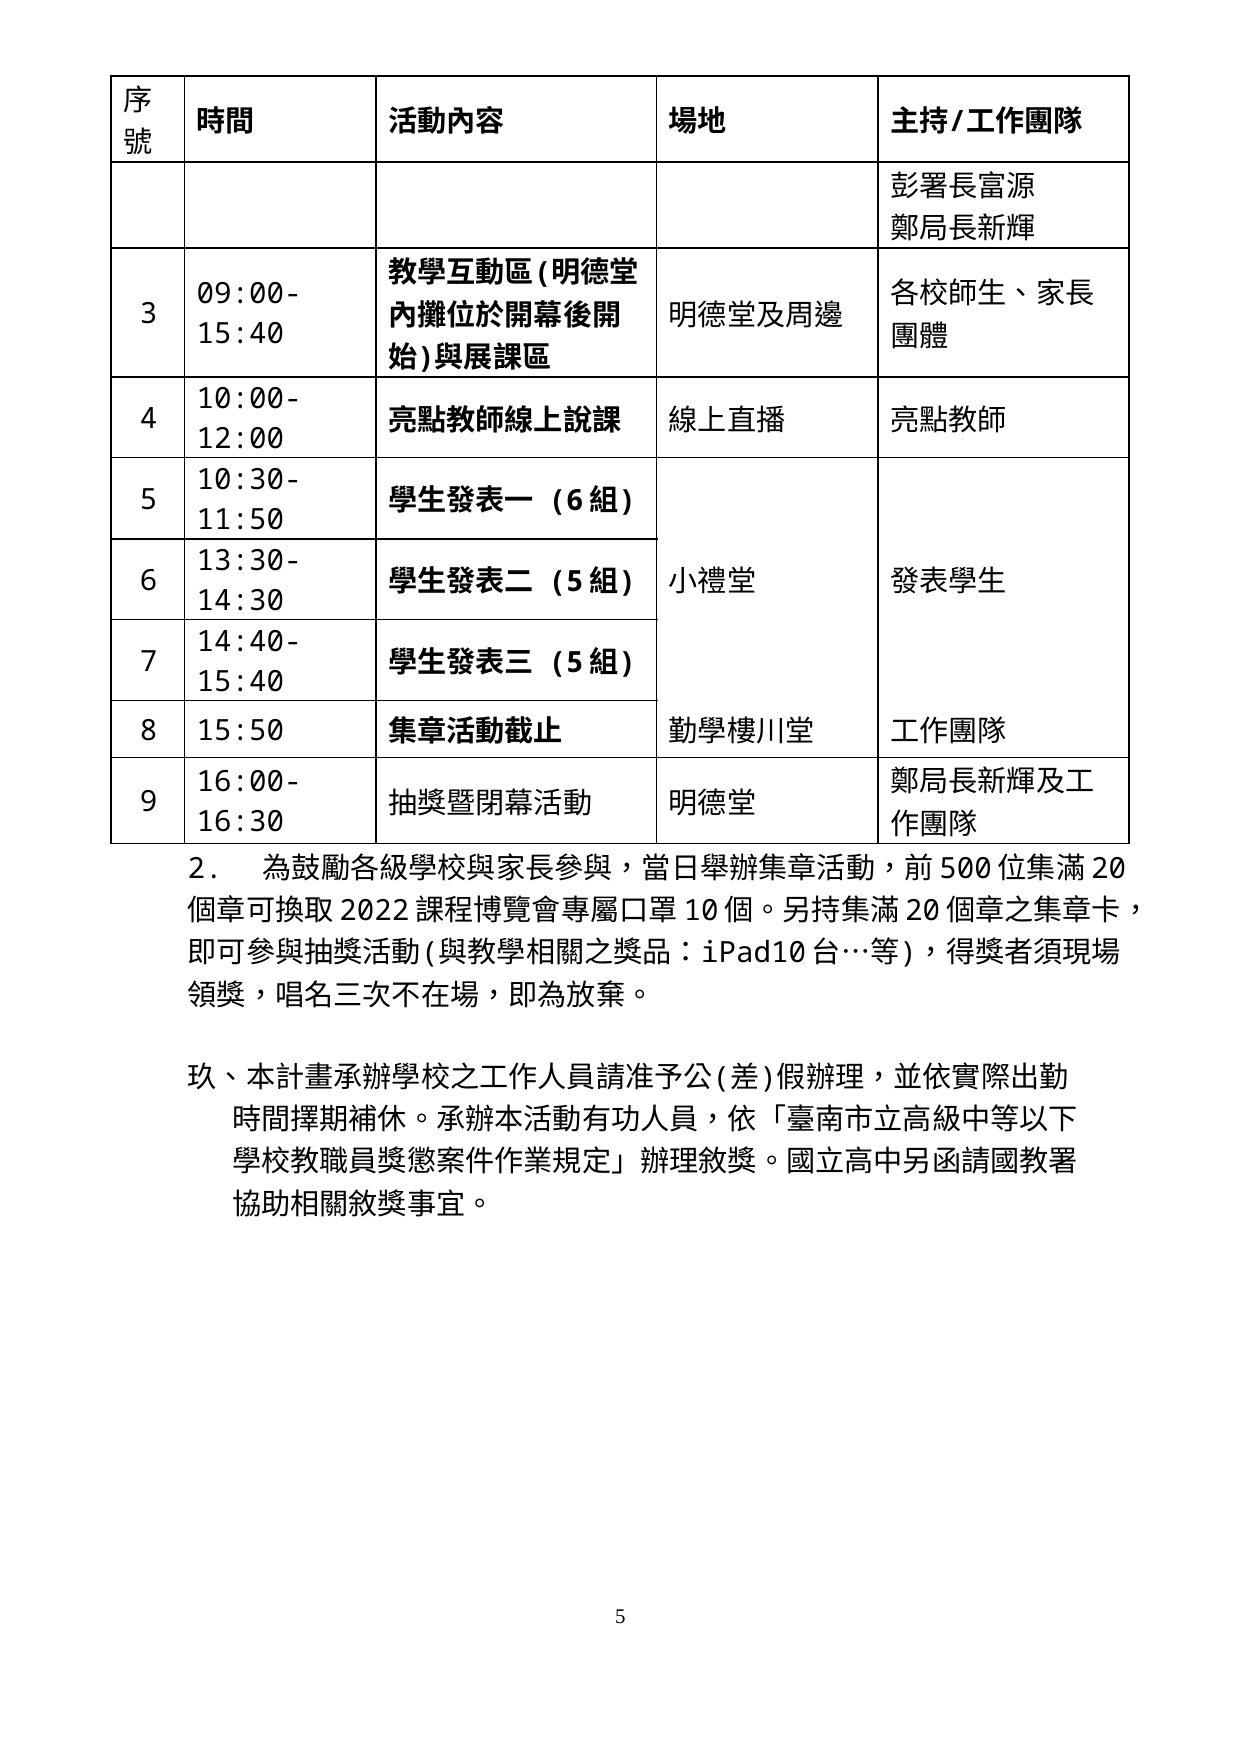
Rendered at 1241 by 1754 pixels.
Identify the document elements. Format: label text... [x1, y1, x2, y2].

table_cell 明德堂 [657, 758, 877, 843]
table_cell 線上直播 [657, 378, 877, 457]
table_cell 9 [112, 758, 184, 843]
table_cell 5 [112, 458, 184, 538]
table_cell 14:40-15:40 [185, 620, 375, 700]
table_cell 教學互動區(明德堂內攤位於開幕後開始)與展課區 [377, 249, 656, 376]
table_cell 13:30-14:30 [185, 540, 375, 619]
table_cell 彭署長富源 鄭局長新輝 [879, 163, 1128, 247]
table_cell 亮點教師線上說課 [377, 378, 656, 457]
table_cell 3 [112, 249, 184, 376]
table_cell 10:30-11:50 [185, 458, 375, 538]
table_cell 學生發表一 (6組) [377, 458, 656, 538]
table_cell [657, 163, 877, 247]
table_cell 學生發表三 (5組) [377, 620, 656, 700]
text 玖、本計畫承辦學校之工作人員請准予公(差)假辦理，並依實際出勤時間擇期補休。承辦本活動有功人員，依「臺南市立高級中等以下學校教職員獎懲案件作業規定」辦理敘獎。國立高中另函請國教署協助相關敘獎事宜。 [187, 1053, 1088, 1223]
table_header 序號 [112, 77, 184, 161]
table_cell [377, 163, 656, 247]
table_cell 6 [112, 540, 184, 619]
table_cell 小禮堂 [657, 458, 877, 700]
table_cell 抽獎暨閉幕活動 [377, 758, 656, 843]
table_cell 8 [112, 701, 184, 756]
table_cell [185, 163, 375, 247]
table_cell 工作團隊 [879, 700, 1128, 756]
table_cell 10:00-12:00 [185, 378, 375, 457]
table_header 活動內容 [377, 77, 656, 161]
table_cell 7 [112, 620, 184, 700]
table_cell 15:50 [185, 701, 375, 756]
table_cell 各校師生、家長團體 [879, 249, 1128, 376]
table_header 主持/工作團隊 [879, 77, 1128, 161]
table_cell 鄭局長新輝及工作團隊 [879, 758, 1128, 843]
list 為鼓勵各級學校與家長參與，當日舉辦集章活動，前500位集滿20個章可換取2022課程博覽會專屬口罩10個。另持集滿20個章之集章卡，即可參與抽獎活動(與教學相關之獎品：iPad10台…等)，得獎者須現場領獎，唱名三次不在場，即為放棄。 [187, 844, 1132, 1014]
table_cell 亮點教師 [879, 378, 1128, 457]
table_cell 集章活動截止 [377, 701, 656, 756]
table_cell 09:00-15:40 [185, 249, 375, 376]
table_cell 16:00-16:30 [185, 758, 375, 843]
table_header 場地 [657, 77, 877, 161]
table_cell 4 [112, 378, 184, 457]
table_cell 勤學樓川堂 [657, 700, 877, 756]
table_cell 學生發表二 (5組) [377, 540, 656, 619]
table_cell [112, 163, 184, 247]
table_cell 發表學生 [879, 458, 1128, 700]
table_header 時間 [185, 77, 375, 161]
table_cell 明德堂及周邊 [657, 249, 877, 376]
